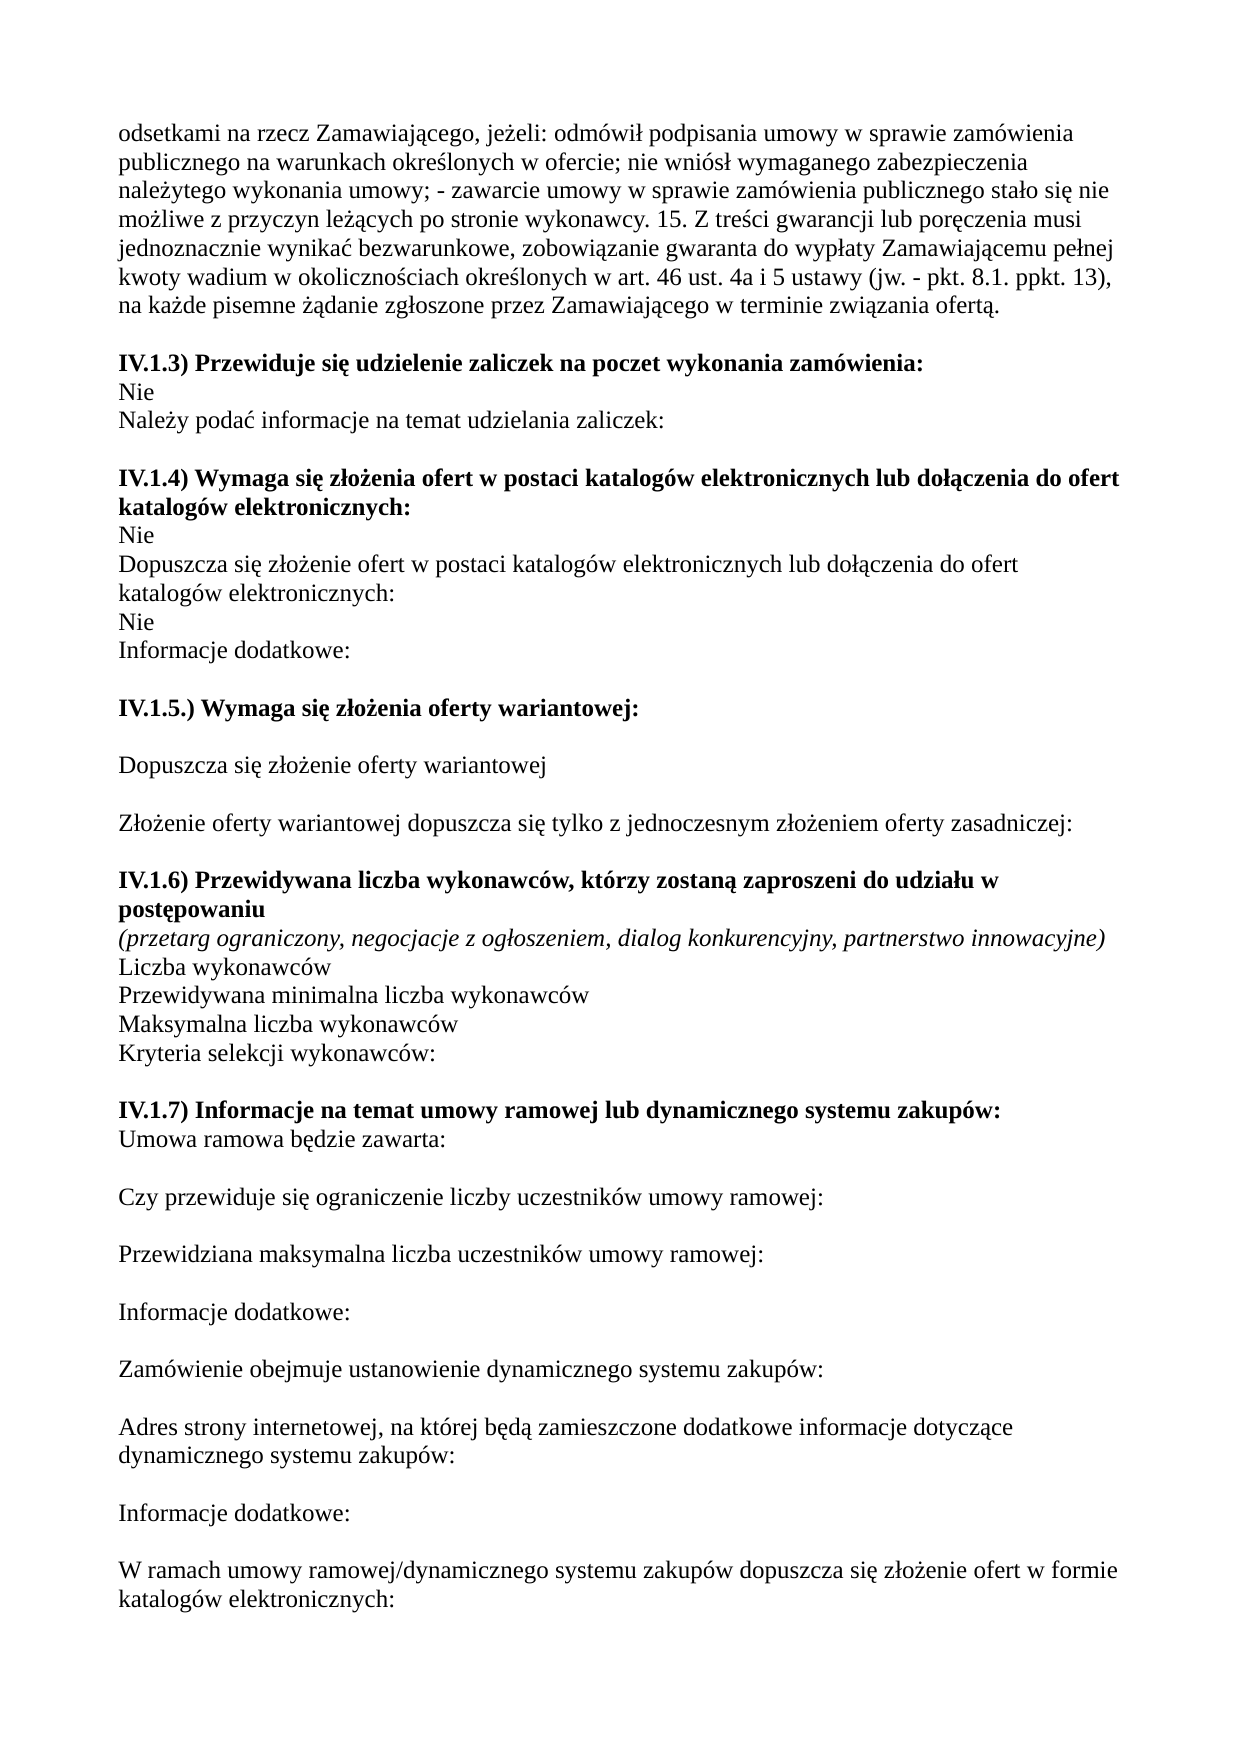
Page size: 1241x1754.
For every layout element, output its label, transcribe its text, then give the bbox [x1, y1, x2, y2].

text IV.1.6) Przewidywana liczba wykonawców, którzy zostaną zaproszeni do udziału w postępowaniu (przetarg ograniczony, negocjacje z ogłoszeniem, dialog konkurencyjny, partnerstwo innowacyjne) [118, 837, 1122, 952]
text IV.1.5.) Wymaga się złożenia oferty wariantowej: [118, 664, 1122, 722]
text Dopuszcza się złożenie oferty wariantowej Złożenie oferty wariantowej dopuszcza się tylko z jednoczesnym złożeniem oferty zasadniczej: [118, 722, 1122, 837]
text Umowa ramowa będzie zawarta: Czy przewiduje się ograniczenie liczby uczestników umowy ramowej: Przewidziana maksymalna liczba uczestników umowy ramowej: Informacje dodatkowe: Zamówienie obejmuje ustanowienie dynamicznego systemu zakupów: Adres strony internetowej, na której będą zamieszczone dodatkowe informacje dotyczące dynamicznego systemu zakupów: Informacje dodatkowe: W ramach umowy ramowej/dynamicznego systemu zakupów dopuszcza się złożenie ofert w formie katalogów elektronicznych: [118, 1124, 1122, 1613]
text Nie Należy podać informacje na temat udzielania zaliczek: [118, 377, 1122, 434]
text IV.1.3) Przewiduje się udzielenie zaliczek na poczet wykonania zamówienia: [118, 319, 1122, 377]
text IV.1.7) Informacje na temat umowy ramowej lub dynamicznego systemu zakupów: [118, 1067, 1122, 1124]
text Liczba wykonawców Przewidywana minimalna liczba wykonawców Maksymalna liczba wykonawców Kryteria selekcji wykonawców: [118, 952, 1122, 1067]
text odsetkami na rzecz Zamawiającego, jeżeli: odmówił podpisania umowy w sprawie zamówienia publicznego na warunkach określonych w ofercie; nie wniósł wymaganego zabezpieczenia należytego wykonania umowy; - zawarcie umowy w sprawie zamówienia publicznego stało się nie możliwe z przyczyn leżących po stronie wykonawcy. 15. Z treści gwarancji lub poręczenia musi jednoznacznie wynikać bezwarunkowe, zobowiązanie gwaranta do wypłaty Zamawiającemu pełnej kwoty wadium w okolicznościach określonych w art. 46 ust. 4a i 5 ustawy (jw. - pkt. 8.1. ppkt. 13), na każde pisemne żądanie zgłoszone przez Zamawiającego w terminie związania ofertą. [118, 118, 1122, 319]
text Nie Dopuszcza się złożenie ofert w postaci katalogów elektronicznych lub dołączenia do ofert katalogów elektronicznych: Nie Informacje dodatkowe: [118, 521, 1122, 664]
text IV.1.4) Wymaga się złożenia ofert w postaci katalogów elektronicznych lub dołączenia do ofert katalogów elektronicznych: [118, 434, 1122, 521]
